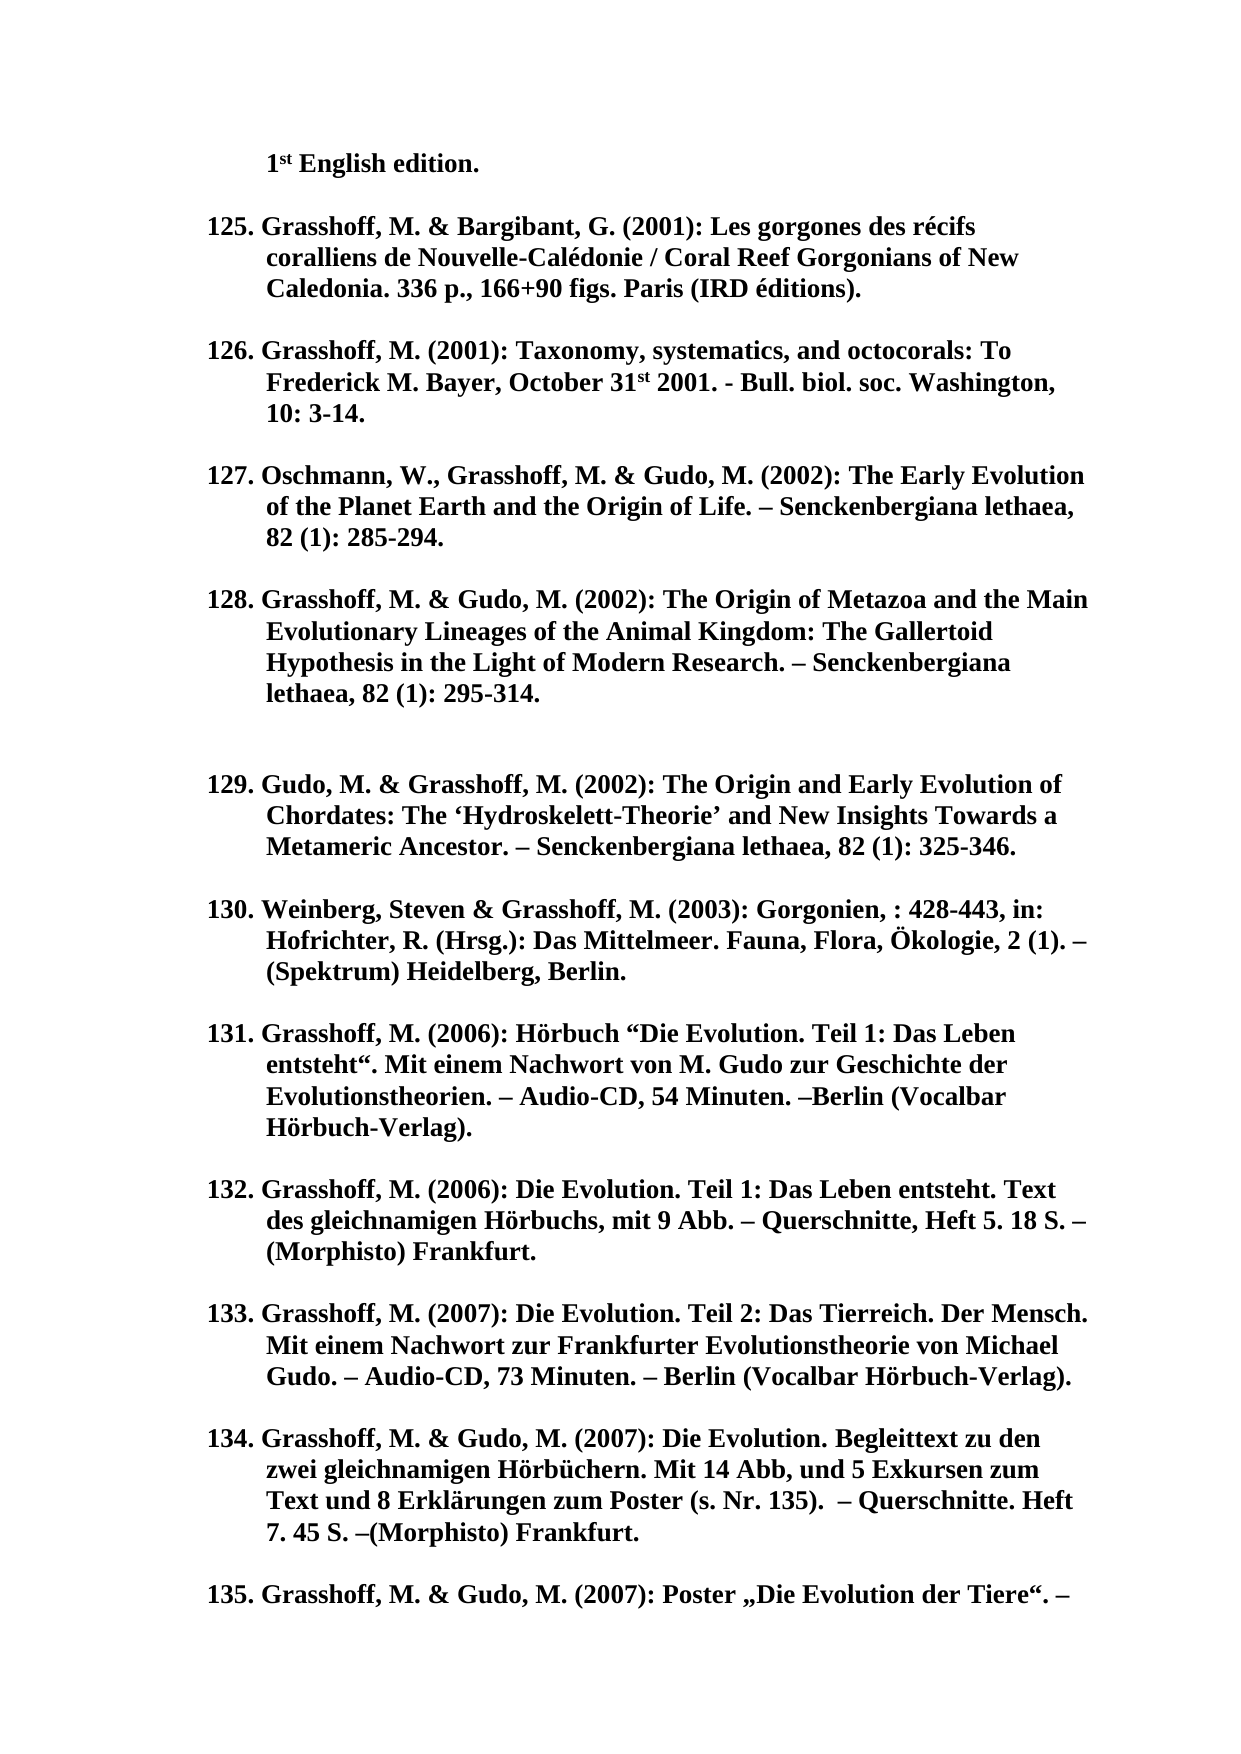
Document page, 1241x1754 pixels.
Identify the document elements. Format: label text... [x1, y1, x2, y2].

text 1st English edition. [207, 148, 1093, 179]
text 134. Grasshoff, M. & Gudo, M. (2007): Die Evolution. Begleittext zu den zwei gleichnamigen Hörbüchern. Mit 14 Abb, und 5 Exkursen zum Text und 8 Erklärungen zum Poster (s. Nr. 135). – Querschnitte. Heft 7. 45 S. –(Morphisto) Frankfurt. [207, 1422, 1093, 1547]
text 127. Oschmann, W., Grasshoff, M. & Gudo, M. (2002): The Early Evolution of the Planet Earth and the Origin of Life. – Senckenbergiana lethaea, 82 (1): 285-294. [207, 459, 1093, 552]
text 126. Grasshoff, M. (2001): Taxonomy, systematics, and octocorals: To Frederick M. Bayer, October 31st 2001. - Bull. biol. soc. Washington, 10: 3-14. [207, 334, 1093, 428]
text 135. Grasshoff, M. & Gudo, M. (2007): Poster „Die Evolution der Tiere“. – [207, 1578, 1093, 1609]
text 128. Grasshoff, M. & Gudo, M. (2002): The Origin of Metazoa and the Main Evolutionary Lineages of the Animal Kingdom: The Gallertoid Hypothesis in the Light of Modern Research. – Senckenbergiana lethaea, 82 (1): 295-314. [207, 584, 1093, 708]
text 130. Weinberg, Steven & Grasshoff, M. (2003): Gorgonien, : 428-443, in: Hofrichter, R. (Hrsg.): Das Mittelmeer. Fauna, Flora, Ökologie, 2 (1). – (Spektrum) Heidelberg, Berlin. [207, 893, 1093, 986]
text 131. Grasshoff, M. (2006): Hörbuch “Die Evolution. Teil 1: Das Leben entsteht“. Mit einem Nachwort von M. Gudo zur Geschichte der Evolutionstheorien. – Audio-CD, 54 Minuten. –Berlin (Vocalbar Hörbuch-Verlag). [207, 1017, 1093, 1142]
text 133. Grasshoff, M. (2007): Die Evolution. Teil 2: Das Tierreich. Der Mensch. Mit einem Nachwort zur Frankfurter Evolutionstheorie von Michael Gudo. – Audio-CD, 73 Minuten. – Berlin (Vocalbar Hörbuch-Verlag). [207, 1298, 1093, 1391]
text 129. Gudo, M. & Grasshoff, M. (2002): The Origin and Early Evolution of Chordates: The ‘Hydroskelett-Theorie’ and New Insights Towards a Metameric Ancestor. – Senckenber­giana lethaea, 82 (1): 325-346. [207, 768, 1093, 862]
text 125. Grasshoff, M. & Bargibant, G. (2001): Les gorgones des récifs coralliens de Nouvelle-Calédonie / Coral Reef Gorgonians of New Caledonia. 336 p., 166+90 figs. Paris (IRD éditions). [207, 210, 1093, 303]
text 132. Grasshoff, M. (2006): Die Evolution. Teil 1: Das Leben entsteht. Text des gleichnamigen Hörbuchs, mit 9 Abb. – Querschnitte, Heft 5. 18 S. – (Morphisto) Frankfurt. [207, 1173, 1093, 1266]
